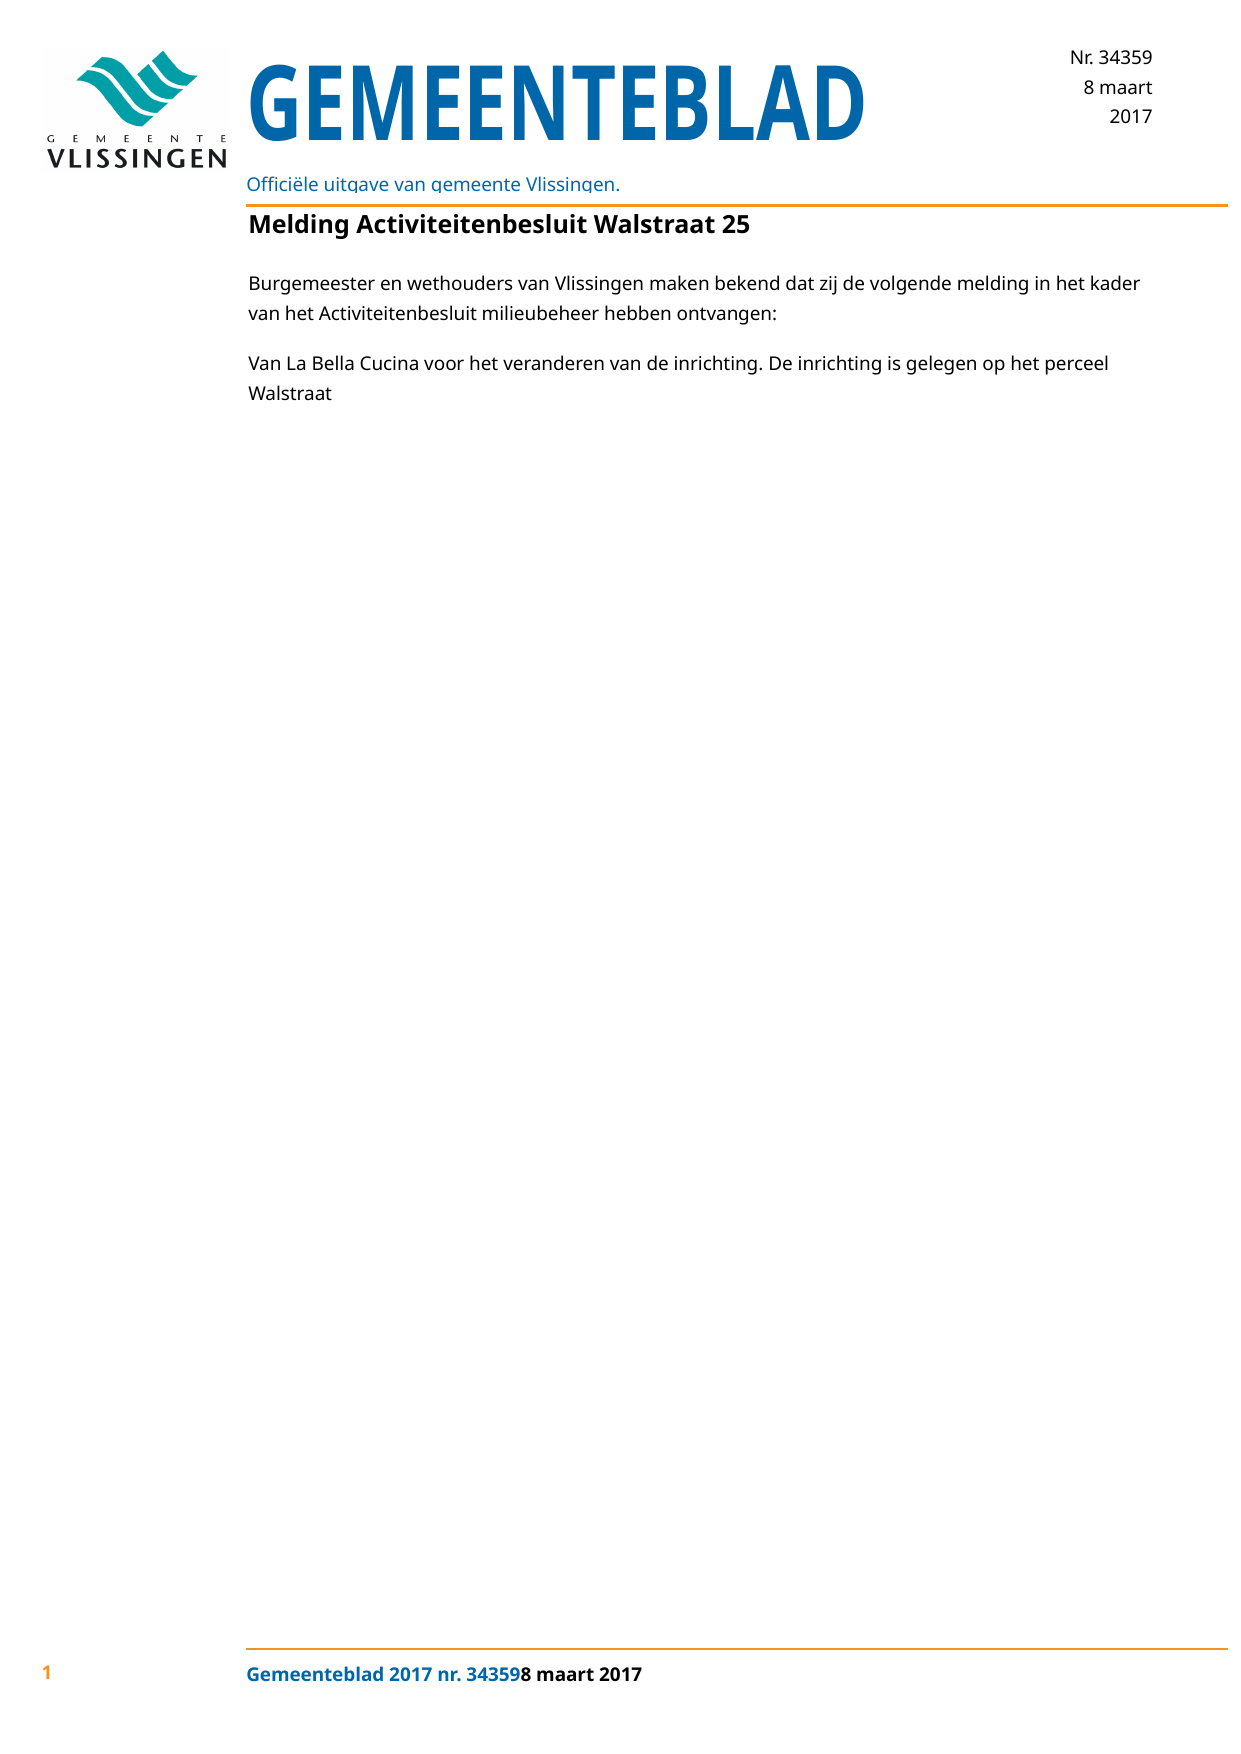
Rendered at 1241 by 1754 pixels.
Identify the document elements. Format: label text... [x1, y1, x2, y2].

picture [41, 47, 231, 172]
text Van La Bella Cucina voor het veranderen van de inrichting. De inrichting is gelegen op het perceel Walstraat [248, 350, 1152, 406]
text Burgemeester en wethouders van Vlissingen maken bekend dat zij de volgende melding in het kader van het Activiteitenbesluit milieubeheer hebben ontvangen: [248, 270, 1152, 326]
text Melding Activiteitenbesluit Walstraat 25 [248, 207, 1152, 241]
